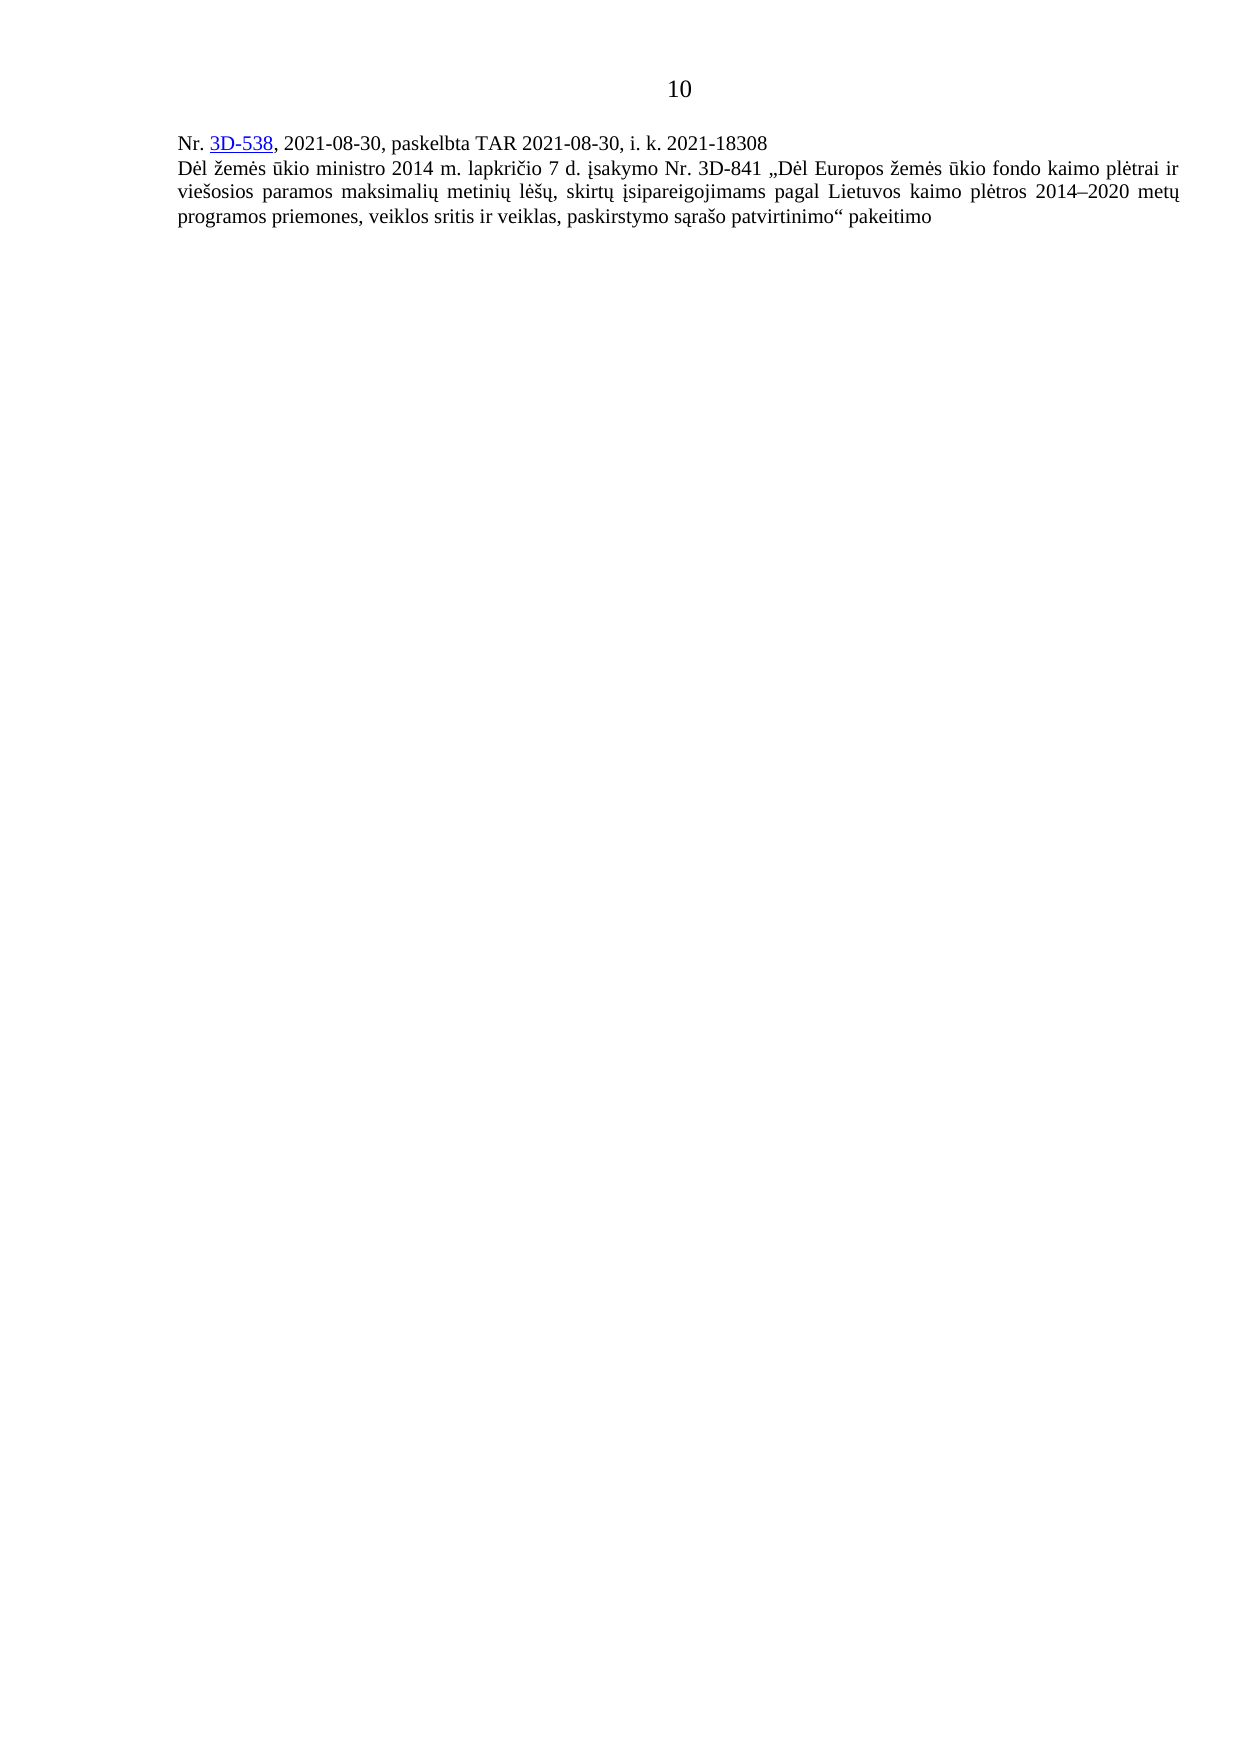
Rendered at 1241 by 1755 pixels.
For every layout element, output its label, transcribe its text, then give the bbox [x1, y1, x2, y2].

text Dėl žemės ūkio ministro 2014 m. lapkričio 7 d. įsakymo Nr. 3D-841 „Dėl Europos žemės ūkio fondo kaimo plėtrai ir viešosios paramos maksimalių metinių lėšų, skirtų įsipareigojimams pagal Lietuvos kaimo plėtros 2014–2020 metų programos priemones, veiklos sritis ir veiklas, paskirstymo sąrašo patvirtinimo“ pakeitimo [177, 155, 1181, 228]
text Nr. 3D-538, 2021-08-30, paskelbta TAR 2021-08-30, i. k. 2021-18308 [177, 131, 1181, 155]
